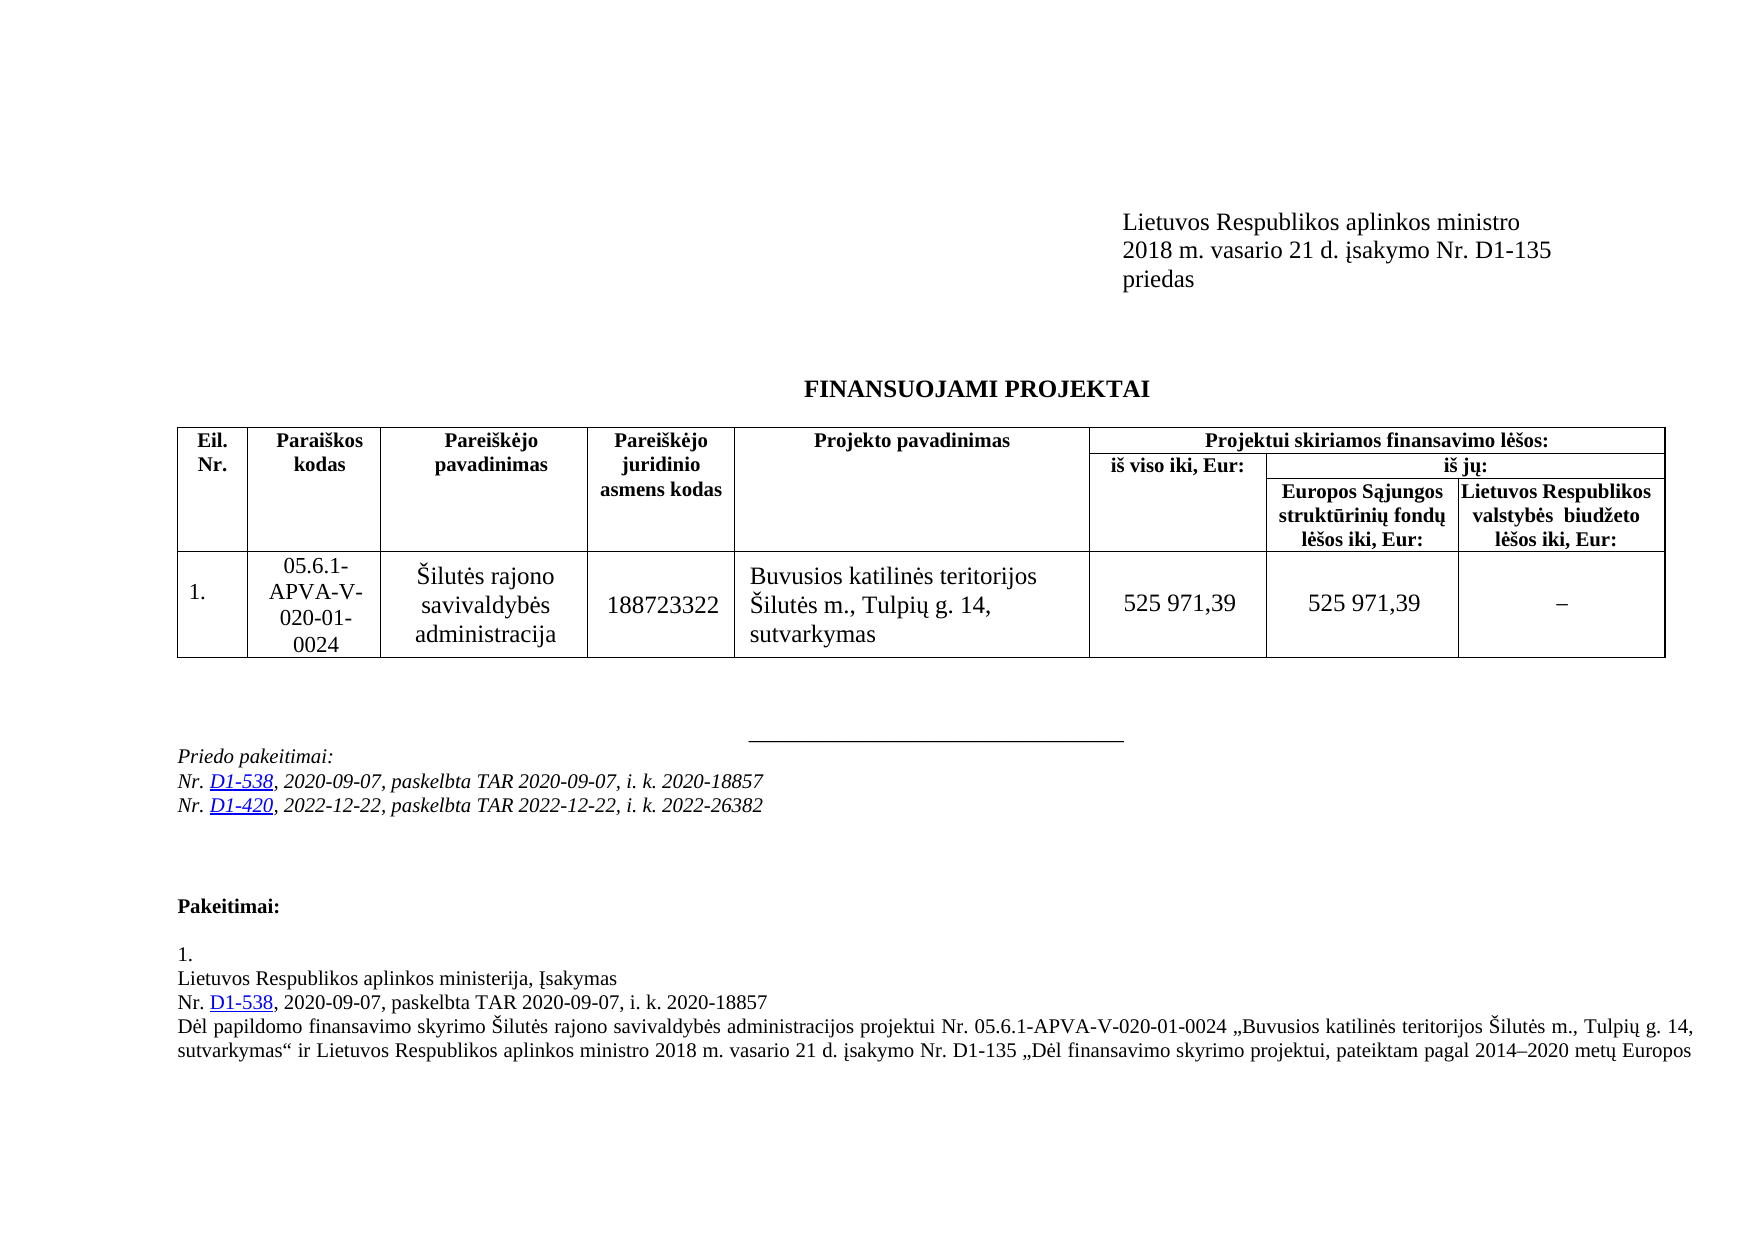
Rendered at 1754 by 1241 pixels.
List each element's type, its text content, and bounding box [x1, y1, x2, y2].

text Priedo pakeitimai: [177, 744, 1695, 768]
table_cell Lietuvos Respublikos valstybės biudžeto lėšos iki, Eur: [1459, 479, 1664, 551]
text 2018 m. vasario 21 d. įsakymo Nr. D1-135 [1122, 235, 1695, 264]
text Lietuvos Respublikos aplinkos ministro [1122, 207, 1695, 235]
table_header Projektui skiriamos finansavimo lėšos: [1090, 428, 1664, 452]
table_cell 05.6.1-APVA-V-020-01-0024 [248, 552, 380, 657]
table_header Pareiškėjo juridinio asmens kodas [588, 428, 734, 551]
table_header Paraiškos kodas [248, 428, 380, 551]
table_cell iš viso iki, Eur: [1090, 454, 1266, 551]
table_header Pareiškėjo pavadinimas [381, 428, 587, 551]
text Nr. D1-420, 2022-12-22, paskelbta TAR 2022-12-22, i. k. 2022-26382 [177, 793, 1695, 817]
text priedas [1122, 264, 1695, 293]
table_header Eil. Nr. [178, 428, 247, 551]
text 1. [177, 942, 1695, 966]
table_cell 525 971,39 [1267, 552, 1458, 657]
table_cell − [1459, 552, 1664, 657]
table_cell 1. [178, 552, 247, 657]
table_cell 188723322 [588, 552, 734, 657]
text Lietuvos Respublikos aplinkos ministerija, Įsakymas [177, 966, 1695, 990]
text Dėl papildomo finansavimo skyrimo Šilutės rajono savivaldybės administracijos projektui Nr. 05.6.1-APVA-V-020-01-0024 „Buvusios katilinės teritorijos Šilutės m., Tulpių g. 14, sutvarkymas“ ir Lietuvos Respublikos aplinkos ministro 2018 m. vasario 21 d. įsakymo Nr. D1-135 „Dėl finansavimo skyrimo projektui, pateiktam pagal 2014–2020 metų Europos [177, 1014, 1695, 1062]
text Nr. D1-538, 2020-09-07, paskelbta TAR 2020-09-07, i. k. 2020-18857 [177, 990, 1695, 1014]
text ______________________________ [177, 716, 1695, 744]
text Nr. D1-538, 2020-09-07, paskelbta TAR 2020-09-07, i. k. 2020-18857 [177, 768, 1695, 793]
table_cell Europos Sąjungos struktūrinių fondų lėšos iki, Eur: [1267, 479, 1458, 551]
text Pakeitimai: [177, 893, 1695, 918]
table_header Projekto pavadinimas [735, 428, 1089, 551]
table_cell iš jų: [1267, 454, 1664, 477]
table_cell Buvusios katilinės teritorijos Šilutės m., Tulpių g. 14, sutvarkymas [735, 552, 1089, 657]
table_cell Šilutės rajono savivaldybės administracija [381, 552, 587, 657]
table_cell 525 971,39 [1090, 552, 1266, 657]
text FINANSUOJAMI PROJEKTAI [177, 374, 1695, 403]
